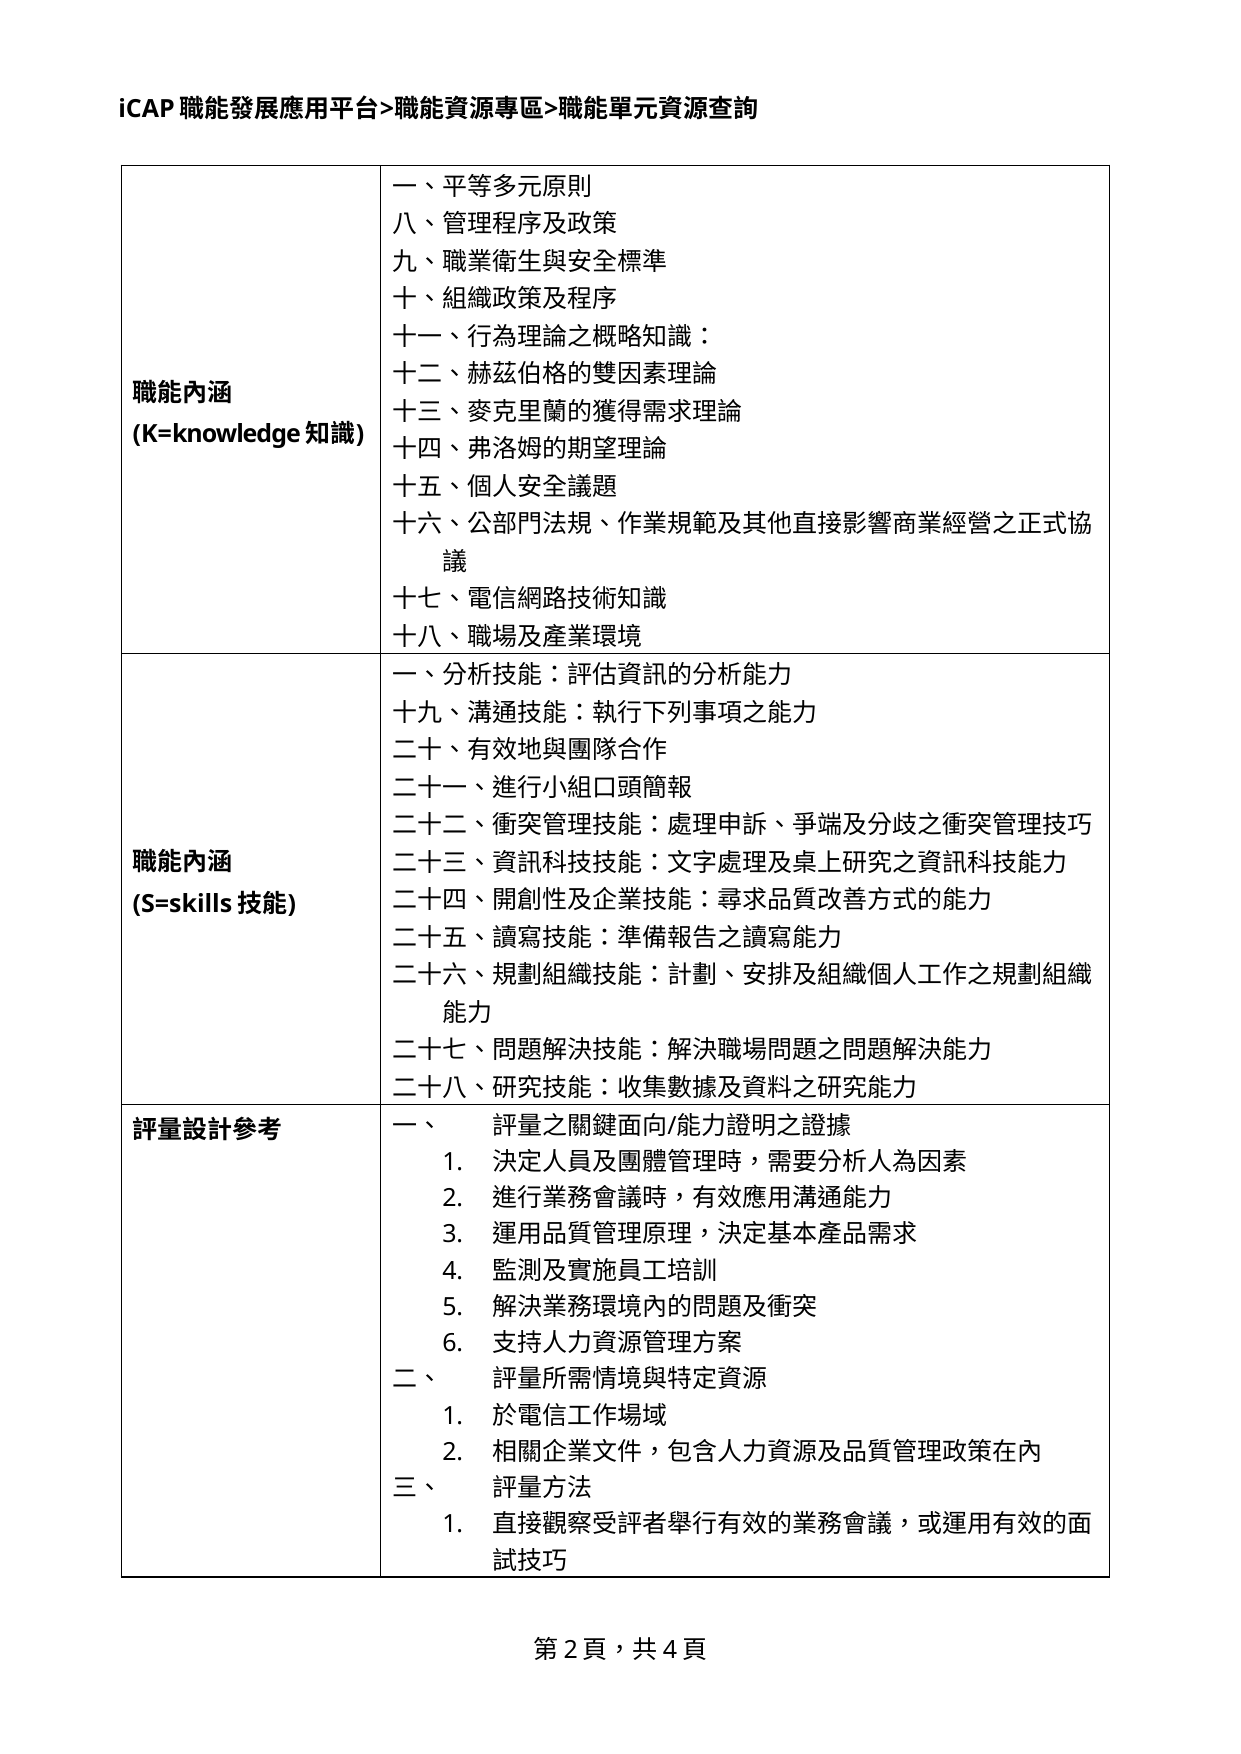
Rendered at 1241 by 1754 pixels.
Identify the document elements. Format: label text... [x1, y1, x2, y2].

table_cell 分析技能：評估資訊的分析能力 溝通技能：執行下列事項之能力 有效地與團隊合作 進行小組口頭簡報 衝突管理技能：處理申訴、爭端及分歧之衝突管理技巧 資訊科技技能：文字處理及桌上研究之資訊科技能力 開創性及企業技能：尋求品質改善方式的能力 讀寫技能：準備報告之讀寫能力 規劃組織技能：計劃、安排及組織個人工作之規劃組織能力 問題解決技能：解決職場問題之問題解決能力 研究技能：收集數據及資料之研究能力 [381, 654, 1109, 1104]
table_cell 職能內涵 (K=knowledge知識) [122, 166, 380, 653]
table_cell 職能內涵 (S=skills技能) [122, 654, 380, 1104]
table_cell 評量設計參考 [122, 1105, 380, 1576]
table_cell 評量之關鍵面向/能力證明之證據 決定人員及團體管理時，需要分析人為因素 進行業務會議時，有效應用溝通能力 運用品質管理原理，決定基本產品需求 監測及實施員工培訓 解決業務環境內的問題及衝突 支持人力資源管理方案 評量所需情境與特定資源 於電信工作場域 相關企業文件，包含人力資源及品質管理政策在內 評量方法 直接觀察受評者舉行有效的業務會議，或運用有效的面試技巧 口頭或書面提問，以評量所需知識及技能 審查受評者準備的品質報告 與員工及經理人諮商之證據 [381, 1105, 1109, 1576]
table_cell 平等多元原則 管理程序及政策 職業衛生與安全標準 組織政策及程序 行為理論之概略知識： 赫茲伯格的雙因素理論 麥克里蘭的獲得需求理論 弗洛姆的期望理論 個人安全議題 公部門法規、作業規範及其他直接影響商業經營之正式協議 電信網路技術知識 職場及產業環境 [381, 166, 1109, 653]
